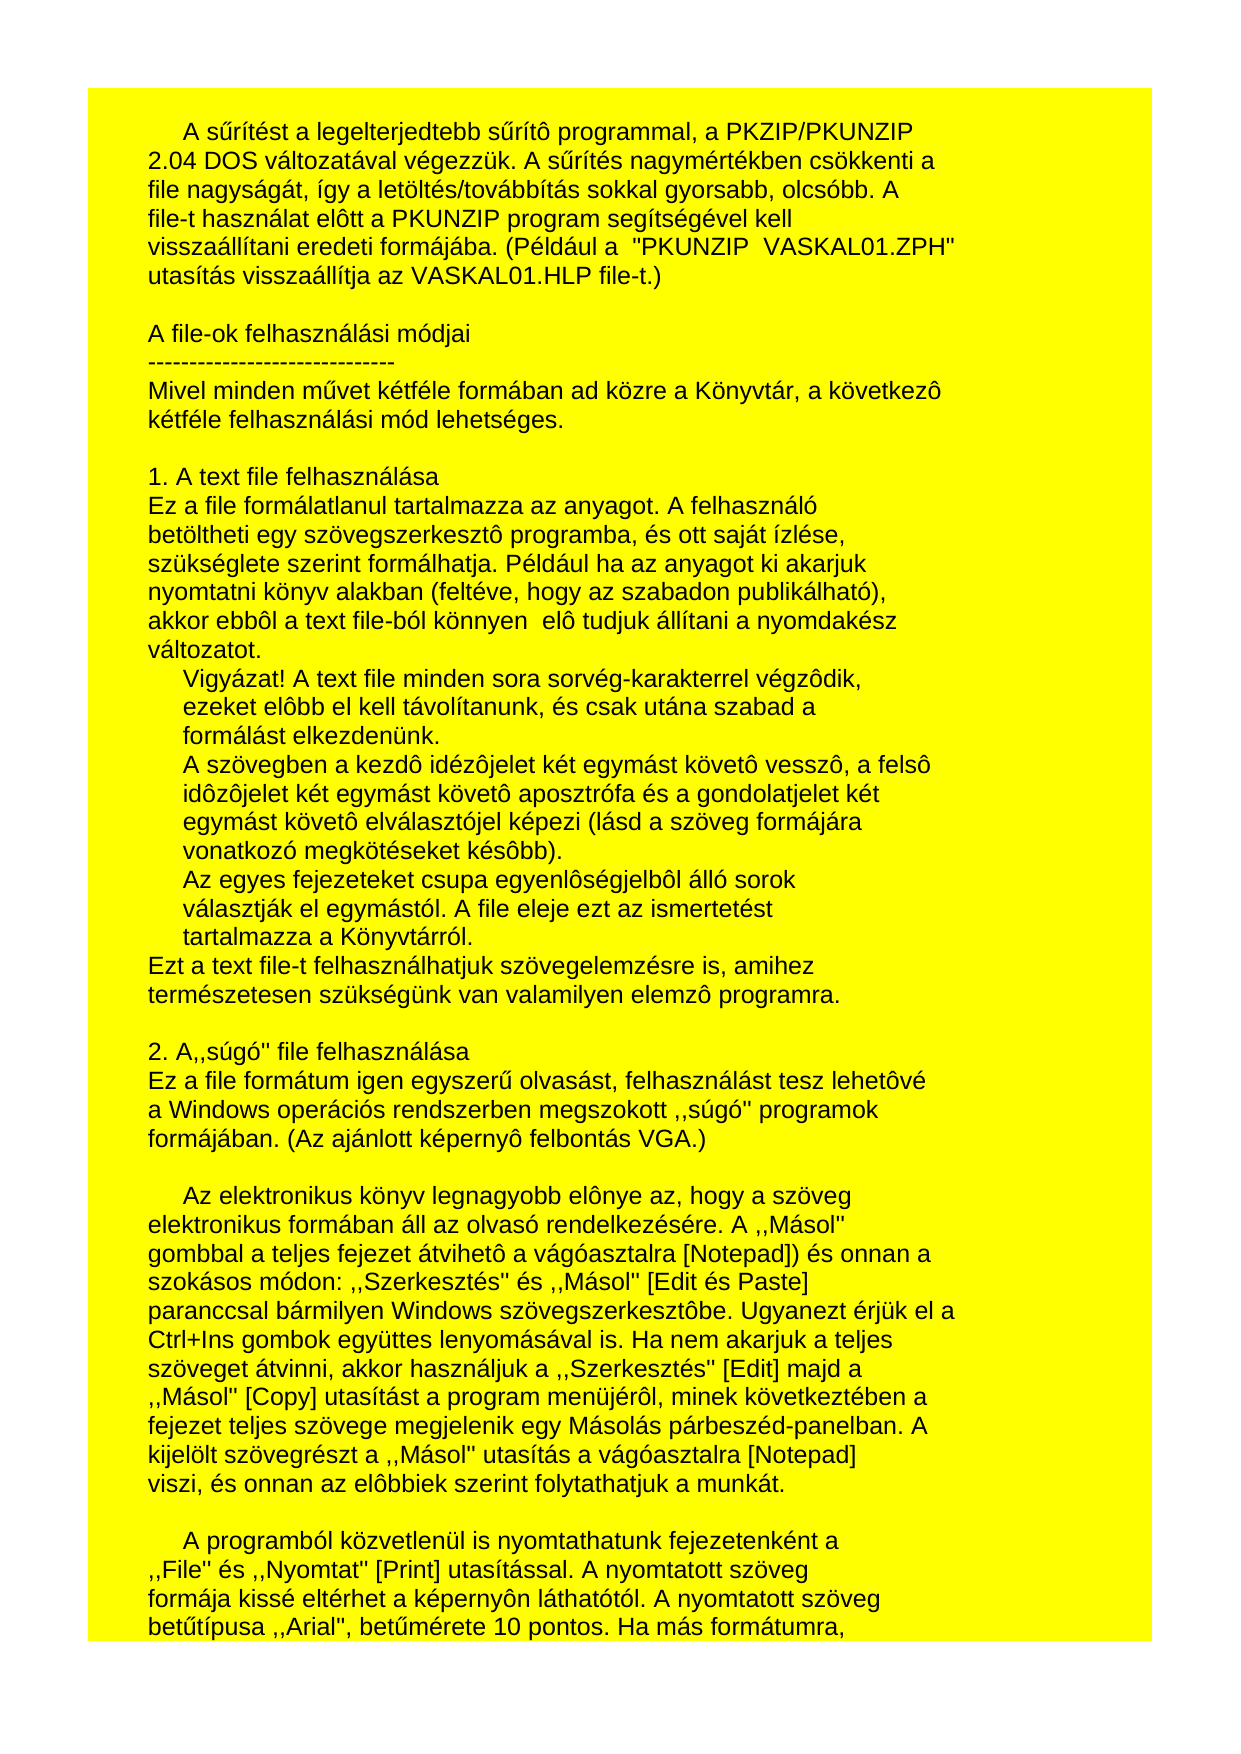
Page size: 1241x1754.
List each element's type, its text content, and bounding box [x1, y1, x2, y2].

text ,,Másol'' [Copy] utasítást a program menüjérôl, minek következtében a [88, 1382, 1152, 1411]
text A programból közvetlenül is nyomtathatunk fejezetenként a [88, 1526, 1152, 1555]
text fejezet teljes szövege megjelenik egy Másolás párbeszéd-panelban. A [88, 1411, 1152, 1440]
text Vigyázat! A text file minden sora sorvég-karakterrel végzôdik, [88, 663, 1152, 692]
text ,,File'' és ,,Nyomtat'' [Print] utasítással. A nyomtatott szöveg [88, 1555, 1152, 1583]
text Ez a file formálatlanul tartalmazza az anyagot. A felhasználó [88, 491, 1152, 520]
text szokásos módon: ,,Szerkesztés'' és ,,Másol'' [Edit és Paste] [88, 1267, 1152, 1296]
text file-t használat elôtt a PKUNZIP program segítségével kell [88, 203, 1152, 232]
text formája kissé eltérhet a képernyôn láthatótól. A nyomtatott szöveg [88, 1583, 1152, 1612]
text Ezt a text file-t felhasználhatjuk szövegelemzésre is, amihez [88, 951, 1152, 980]
text szükséglete szerint formálhatja. Például ha az anyagot ki akarjuk [88, 548, 1152, 577]
text idôzôjelet két egymást követô aposztrófa és a gondolatjelet két [88, 778, 1152, 807]
text Ctrl+Ins gombok együttes lenyomásával is. Ha nem akarjuk a teljes [88, 1325, 1152, 1353]
text 2. A,,súgó'' file felhasználása [88, 1037, 1152, 1066]
text akkor ebbôl a text file-ból könnyen elô tudjuk állítani a nyomdakész [88, 606, 1152, 635]
text elektronikus formában áll az olvasó rendelkezésére. A ,,Másol'' [88, 1210, 1152, 1238]
text Ez a file formátum igen egyszerű olvasást, felhasználást tesz lehetôvé [88, 1066, 1152, 1095]
text 2.04 DOS változatával végezzük. A sűrítés nagymértékben csökkenti a [88, 146, 1152, 175]
text ezeket elôbb el kell távolítanunk, és csak utána szabad a [88, 692, 1152, 721]
text Mivel minden művet kétféle formában ad közre a Könyvtár, a következô [88, 376, 1152, 405]
text A file-ok felhasználási módjai [88, 318, 1152, 347]
text Az egyes fejezeteket csupa egyenlôségjelbôl álló sorok [88, 865, 1152, 893]
text szöveget átvinni, akkor használjuk a ,,Szerkesztés'' [Edit] majd a [88, 1353, 1152, 1382]
text választják el egymástól. A file eleje ezt az ismertetést [88, 893, 1152, 922]
text vonatkozó megkötéseket késôbb). [88, 836, 1152, 865]
text visszaállítani eredeti formájába. (Például a "PKUNZIP VASKAL01.ZPH" [88, 232, 1152, 261]
text természetesen szükségünk van valamilyen elemzô programra. [88, 980, 1152, 1008]
text egymást követô elválasztójel képezi (lásd a szöveg formájára [88, 807, 1152, 836]
text A szövegben a kezdô idézôjelet két egymást követô vesszô, a felsô [88, 750, 1152, 778]
text ------------------------------ [88, 347, 1152, 376]
text gombbal a teljes fejezet átvihetô a vágóasztalra [Notepad]) és onnan a [88, 1238, 1152, 1267]
text a Windows operációs rendszerben megszokott ,,súgó'' programok [88, 1095, 1152, 1123]
text kétféle felhasználási mód lehetséges. [88, 405, 1152, 433]
text A sűrítést a legelterjedtebb sűrítô programmal, a PKZIP/PKUNZIP [88, 117, 1152, 146]
text viszi, és onnan az elôbbiek szerint folytathatjuk a munkát. [88, 1468, 1152, 1497]
text file nagyságát, így a letöltés/továbbítás sokkal gyorsabb, olcsóbb. A [88, 175, 1152, 203]
text betűtípusa ,,Arial'', betűmérete 10 pontos. Ha más formátumra, [88, 1612, 1152, 1641]
text 1. A text file felhasználása [88, 462, 1152, 491]
text kijelölt szövegrészt a ,,Másol'' utasítás a vágóasztalra [Notepad] [88, 1440, 1152, 1468]
text Az elektronikus könyv legnagyobb elônye az, hogy a szöveg [88, 1181, 1152, 1210]
text nyomtatni könyv alakban (feltéve, hogy az szabadon publikálható), [88, 577, 1152, 606]
text formálást elkezdenünk. [88, 721, 1152, 750]
text tartalmazza a Könyvtárról. [88, 922, 1152, 951]
text utasítás visszaállítja az VASKAL01.HLP file-t.) [88, 261, 1152, 290]
text paranccsal bármilyen Windows szövegszerkesztôbe. Ugyanezt érjük el a [88, 1296, 1152, 1325]
text formájában. (Az ajánlott képernyô felbontás VGA.) [88, 1123, 1152, 1152]
text változatot. [88, 635, 1152, 663]
text betöltheti egy szövegszerkesztô programba, és ott saját ízlése, [88, 520, 1152, 548]
